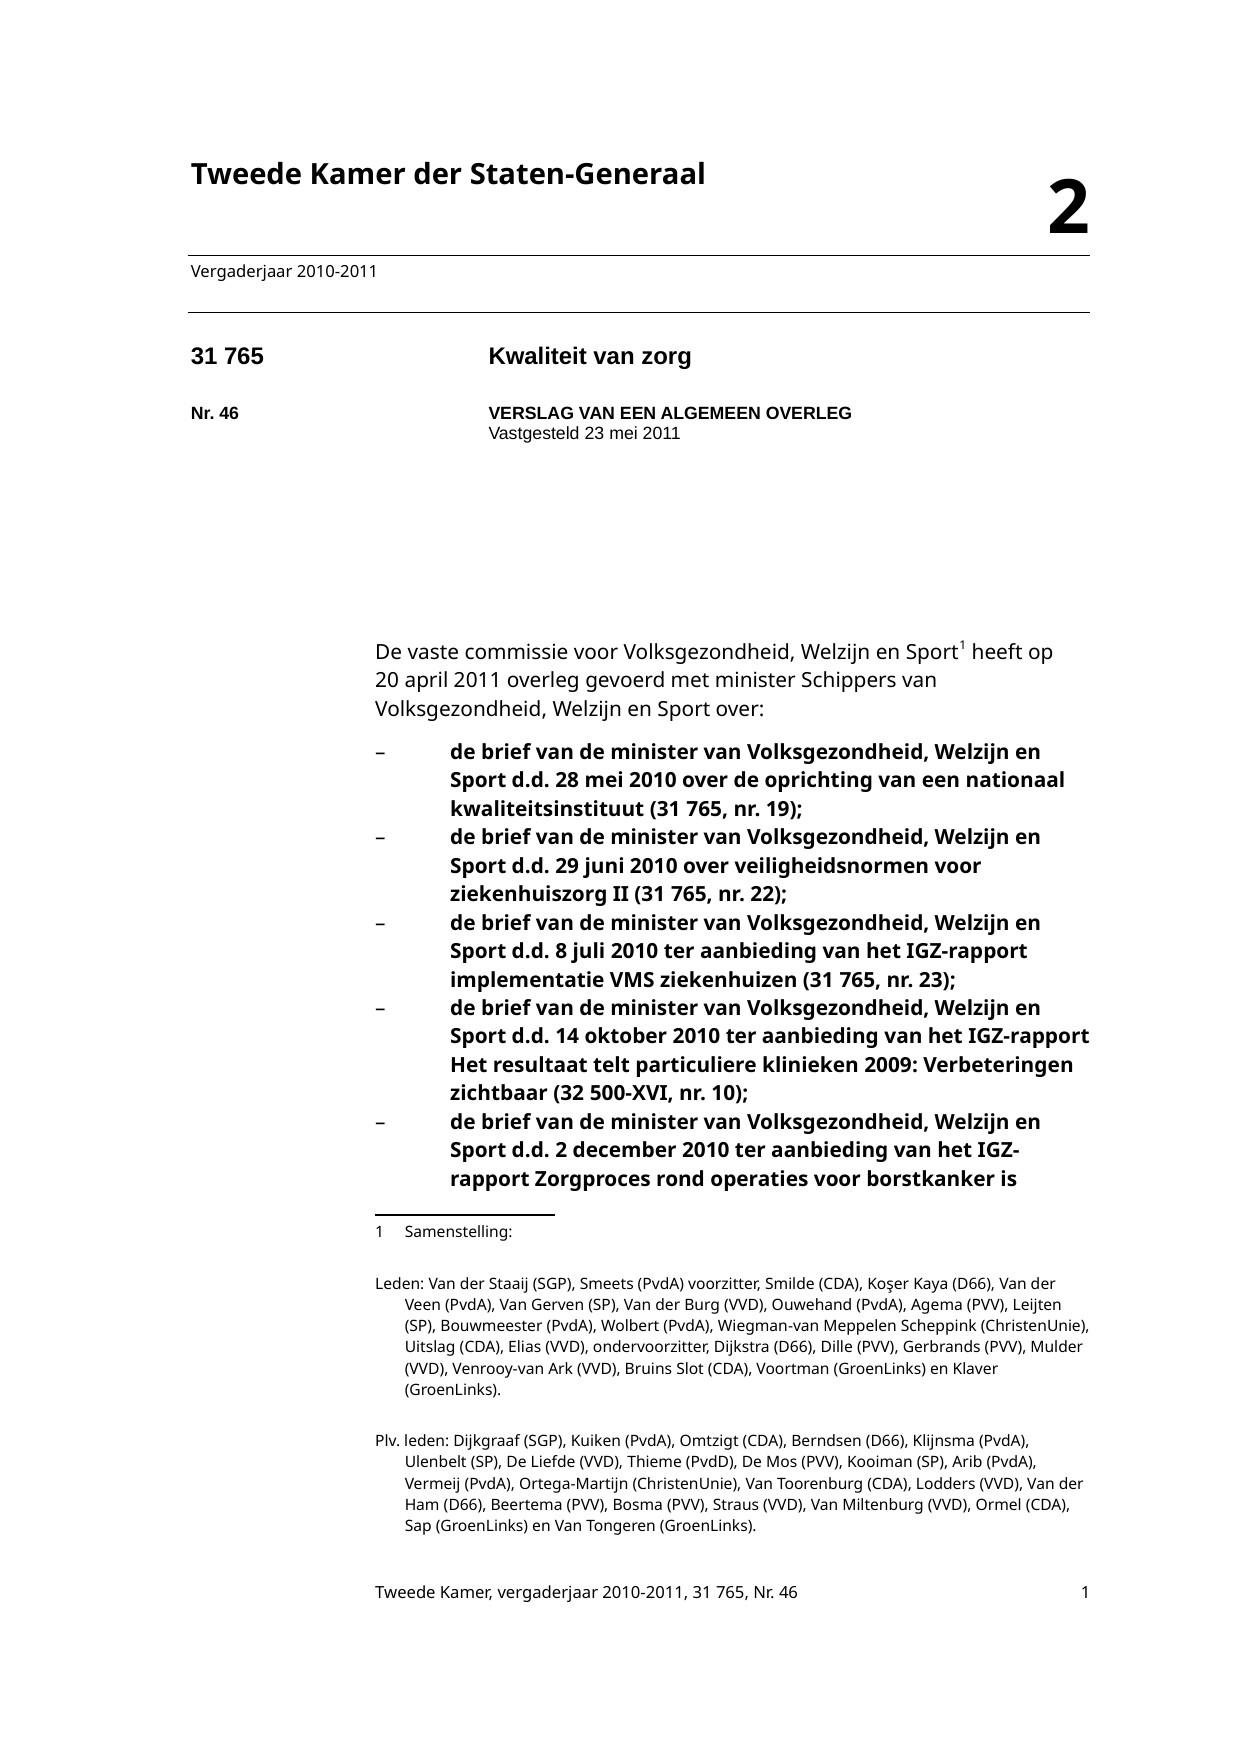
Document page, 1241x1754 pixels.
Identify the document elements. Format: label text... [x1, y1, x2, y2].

list de brief van de minister van Volksgezondheid, Welzijn en Sport d.d. 29 juni 2010 over veiligheidsnormen voor ziekenhuiszorg II (31 765, nr. 22); [375, 822, 1090, 908]
table_header 2 [910, 150, 1090, 255]
list de brief van de minister van Volksgezondheid, Welzijn en Sport d.d. 8 juli 2010 ter aanbieding van het IGZ-rapport implementatie VMS ziekenhuizen (31 765, nr. 23); [375, 908, 1090, 993]
table_cell [485, 256, 1090, 312]
text De vaste commissie voor Volksgezondheid, Welzijn en Sport heeft op 20 april 2011 overleg gevoerd met minister Schippers van Volksgezondheid, Welzijn en Sport over: [375, 637, 1090, 722]
table_cell Nr. 46 [188, 399, 485, 518]
table_cell Vergaderjaar 2010-2011 [188, 256, 485, 312]
text Plv. leden: Dijkgraaf (SGP), Kuiken (PvdA), Omtzigt (CDA), Berndsen (D66), Klijnsma (PvdA), Ulenbelt (SP), De Liefde (VVD), Thieme (PvdD), De Mos (PVV), Kooiman (SP), Arib (PvdA), Vermeij (PvdA), Ortega-Martijn (ChristenUnie), Van Toorenburg (CDA), Lodders (VVD), Van der Ham (D66), Beertema (PVV), Bosma (PVV), Straus (VVD), Van Miltenburg (VVD), Ormel (CDA), Sap (GroenLinks) en Van Tongeren (GroenLinks). [375, 1366, 1090, 1536]
table_cell [485, 313, 1090, 339]
text Leden: Van der Staaij (SGP), Smeets (PvdA) voorzitter, Smilde (CDA), Koşer Kaya (D66), Van der Veen (PvdA), Van Gerven (SP), Van der Burg (VVD), Ouwehand (PvdA), Agema (PVV), Leijten (SP), Bouwmeester (PvdA), Wolbert (PvdA), Wiegman-van Meppelen Scheppink (ChristenUnie), Uitslag (CDA), Elias (VVD), ondervoorzitter, Dijkstra (D66), Dille (PVV), Gerbrands (PVV), Mulder (VVD), Venrooy-van Ark (VVD), Bruins Slot (CDA), Voortman (GroenLinks) en Klaver (GroenLinks). [375, 1136, 1090, 1336]
table_cell VERSLAG VAN EEN ALGEMEEN OVERLEG Vastgesteld 23 mei 2011 [485, 399, 1090, 518]
text Samenstelling: [375, 1078, 1090, 1106]
table_cell 31 765 [188, 339, 485, 399]
table_cell Kwaliteit van zorg [485, 339, 1090, 399]
list de brief van de minister van Volksgezondheid, Welzijn en Sport d.d. 28 mei 2010 over de oprichting van een nationaal kwaliteitsinstituut (31 765, nr. 19); [375, 737, 1090, 822]
table_cell [188, 313, 485, 339]
table_header Tweede Kamer der Staten-Generaal [188, 150, 909, 255]
list de brief van de minister van Volksgezondheid, Welzijn en Sport d.d. 14 oktober 2010 ter aanbieding van het IGZ-rapport Het resultaat telt particuliere klinieken 2009: Verbeteringen zichtbaar (32 500-XVI, nr. 10); [375, 993, 1090, 1050]
